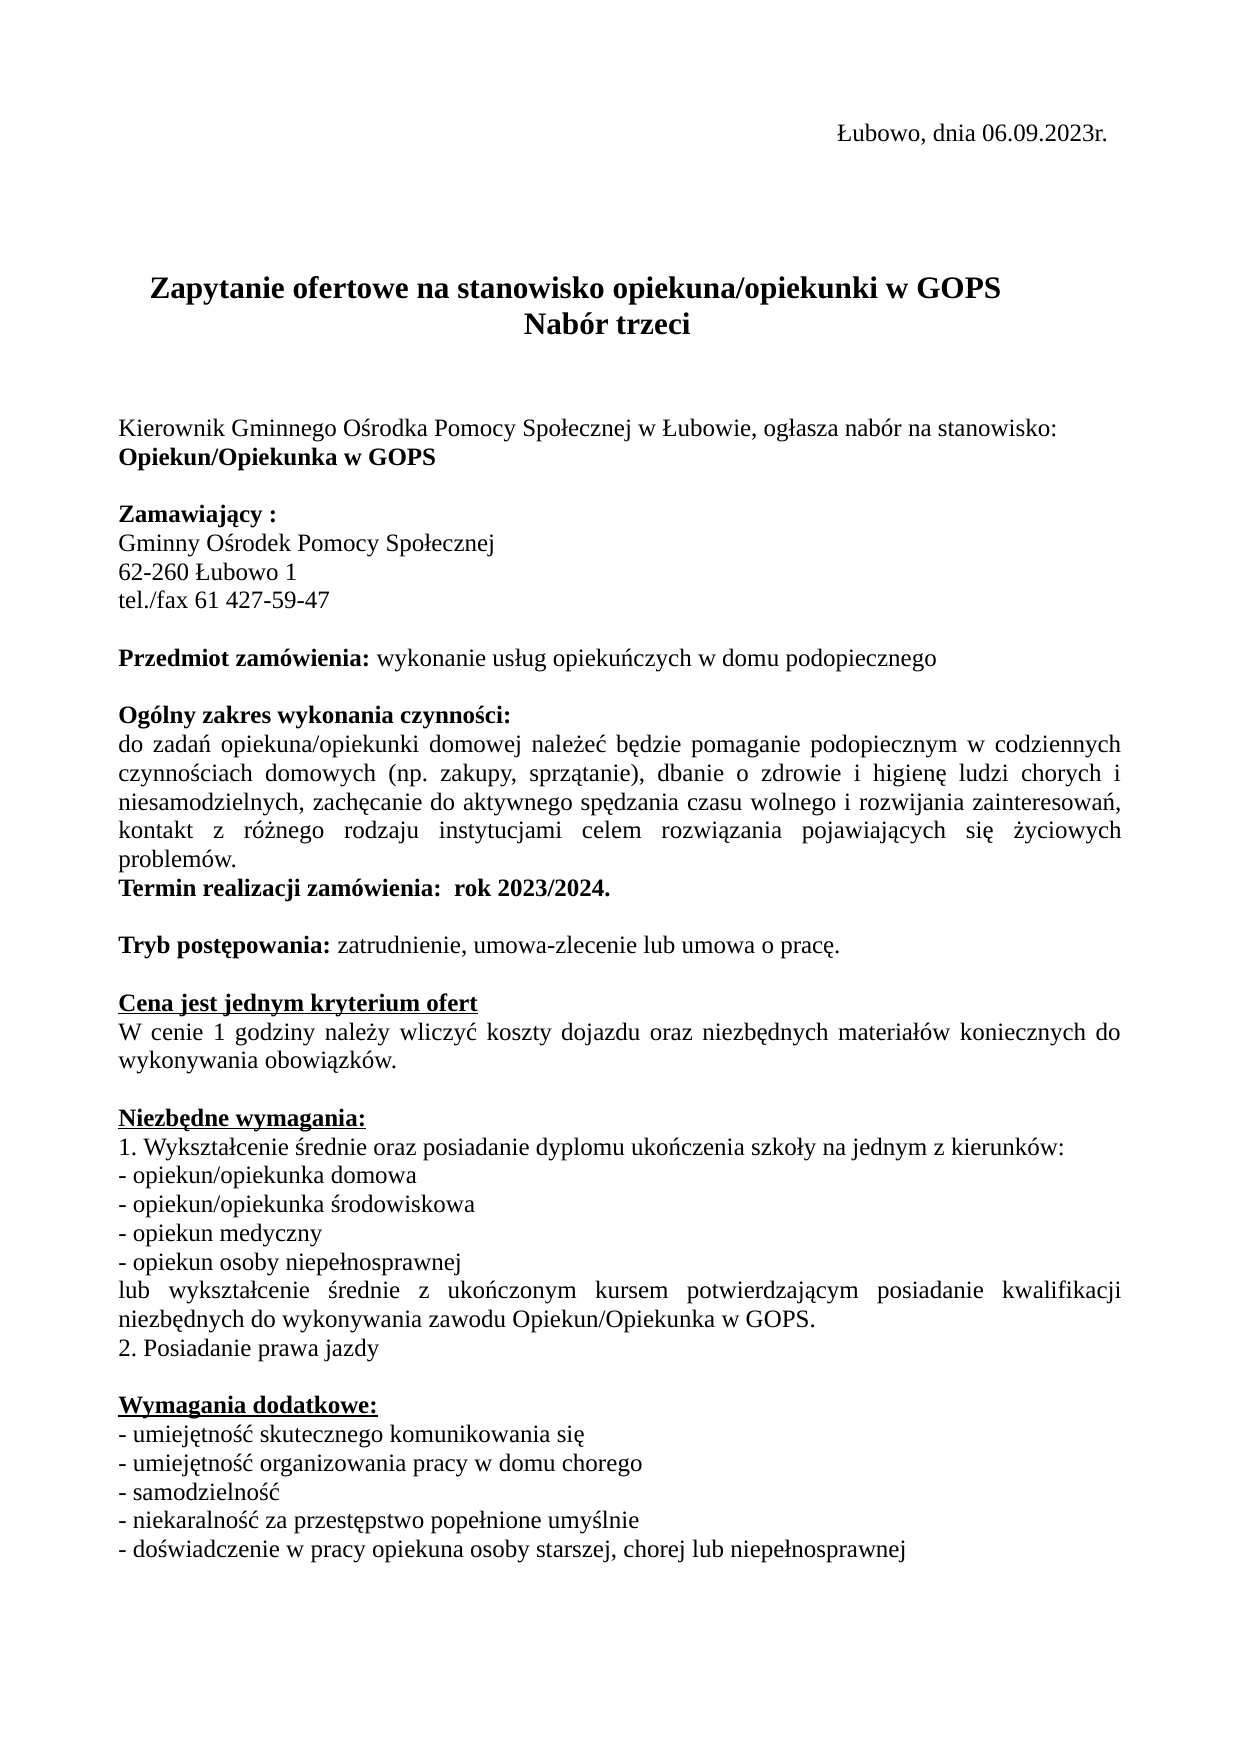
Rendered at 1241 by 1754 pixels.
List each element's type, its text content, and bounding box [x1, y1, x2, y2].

text - opiekun medyczny [118, 1218, 1122, 1247]
text Zapytanie ofertowe na stanowisko opiekuna/opiekunki w GOPS [118, 269, 1122, 305]
text Łubowo, dnia 06.09.2023r. [118, 118, 1122, 147]
text - umiejętność organizowania pracy w domu chorego [118, 1448, 1122, 1477]
text Przedmiot zamówienia: wykonanie usług opiekuńczych w domu podopiecznego [118, 643, 1122, 672]
text Cena jest jednym kryterium ofert [118, 988, 1122, 1017]
text - samodzielność [118, 1477, 1122, 1505]
text tel./fax 61 427-59-47 [118, 585, 1122, 614]
text - opiekun/opiekunka środowiskowa [118, 1189, 1122, 1218]
text 62-260 Łubowo 1 [118, 557, 1122, 585]
text - opiekun/opiekunka domowa [118, 1160, 1122, 1189]
text Niezbędne wymagania: [118, 1103, 1122, 1132]
text - umiejętność skutecznego komunikowania się [118, 1419, 1122, 1448]
text 1. Wykształcenie średnie oraz posiadanie dyplomu ukończenia szkoły na jednym z kierunków: [118, 1132, 1122, 1160]
text - doświadczenie w pracy opiekuna osoby starszej, chorej lub niepełnosprawnej [118, 1534, 1122, 1563]
text Gminny Ośrodek Pomocy Społecznej [118, 528, 1122, 557]
text do zadań opiekuna/opiekunki domowej należeć będzie pomaganie podopiecznym w codziennych czynnościach domowych (np. zakupy, sprzątanie), dbanie o zdrowie i higienę ludzi chorych i niesamodzielnych, zachęcanie do aktywnego spędzania czasu wolnego i rozwijania zainteresowań, kontakt z różnego rodzaju instytucjami celem rozwiązania pojawiających się życiowych problemów. [118, 729, 1122, 873]
text Wymagania dodatkowe: [118, 1390, 1122, 1419]
text W cenie 1 godziny należy wliczyć koszty dojazdu oraz niezbędnych materiałów koniecznych do wykonywania obowiązków. [118, 1017, 1122, 1074]
text Nabór trzeci [118, 305, 1122, 341]
text Opiekun/Opiekunka w GOPS [118, 442, 1122, 470]
text Termin realizacji zamówienia: rok 2023/2024. [118, 873, 1122, 902]
text Tryb postępowania: zatrudnienie, umowa-zlecenie lub umowa o pracę. [118, 930, 1122, 959]
text Ogólny zakres wykonania czynności: [118, 700, 1122, 729]
text 2. Posiadanie prawa jazdy [118, 1333, 1122, 1362]
text Zamawiający : [118, 499, 1122, 528]
text - niekaralność za przestępstwo popełnione umyślnie [118, 1505, 1122, 1534]
text lub wykształcenie średnie z ukończonym kursem potwierdzającym posiadanie kwalifikacji niezbędnych do wykonywania zawodu Opiekun/Opiekunka w GOPS. [118, 1275, 1122, 1333]
text - opiekun osoby niepełnosprawnej [118, 1247, 1122, 1275]
text Kierownik Gminnego Ośrodka Pomocy Społecznej w Łubowie, ogłasza nabór na stanowisko: [118, 413, 1122, 442]
